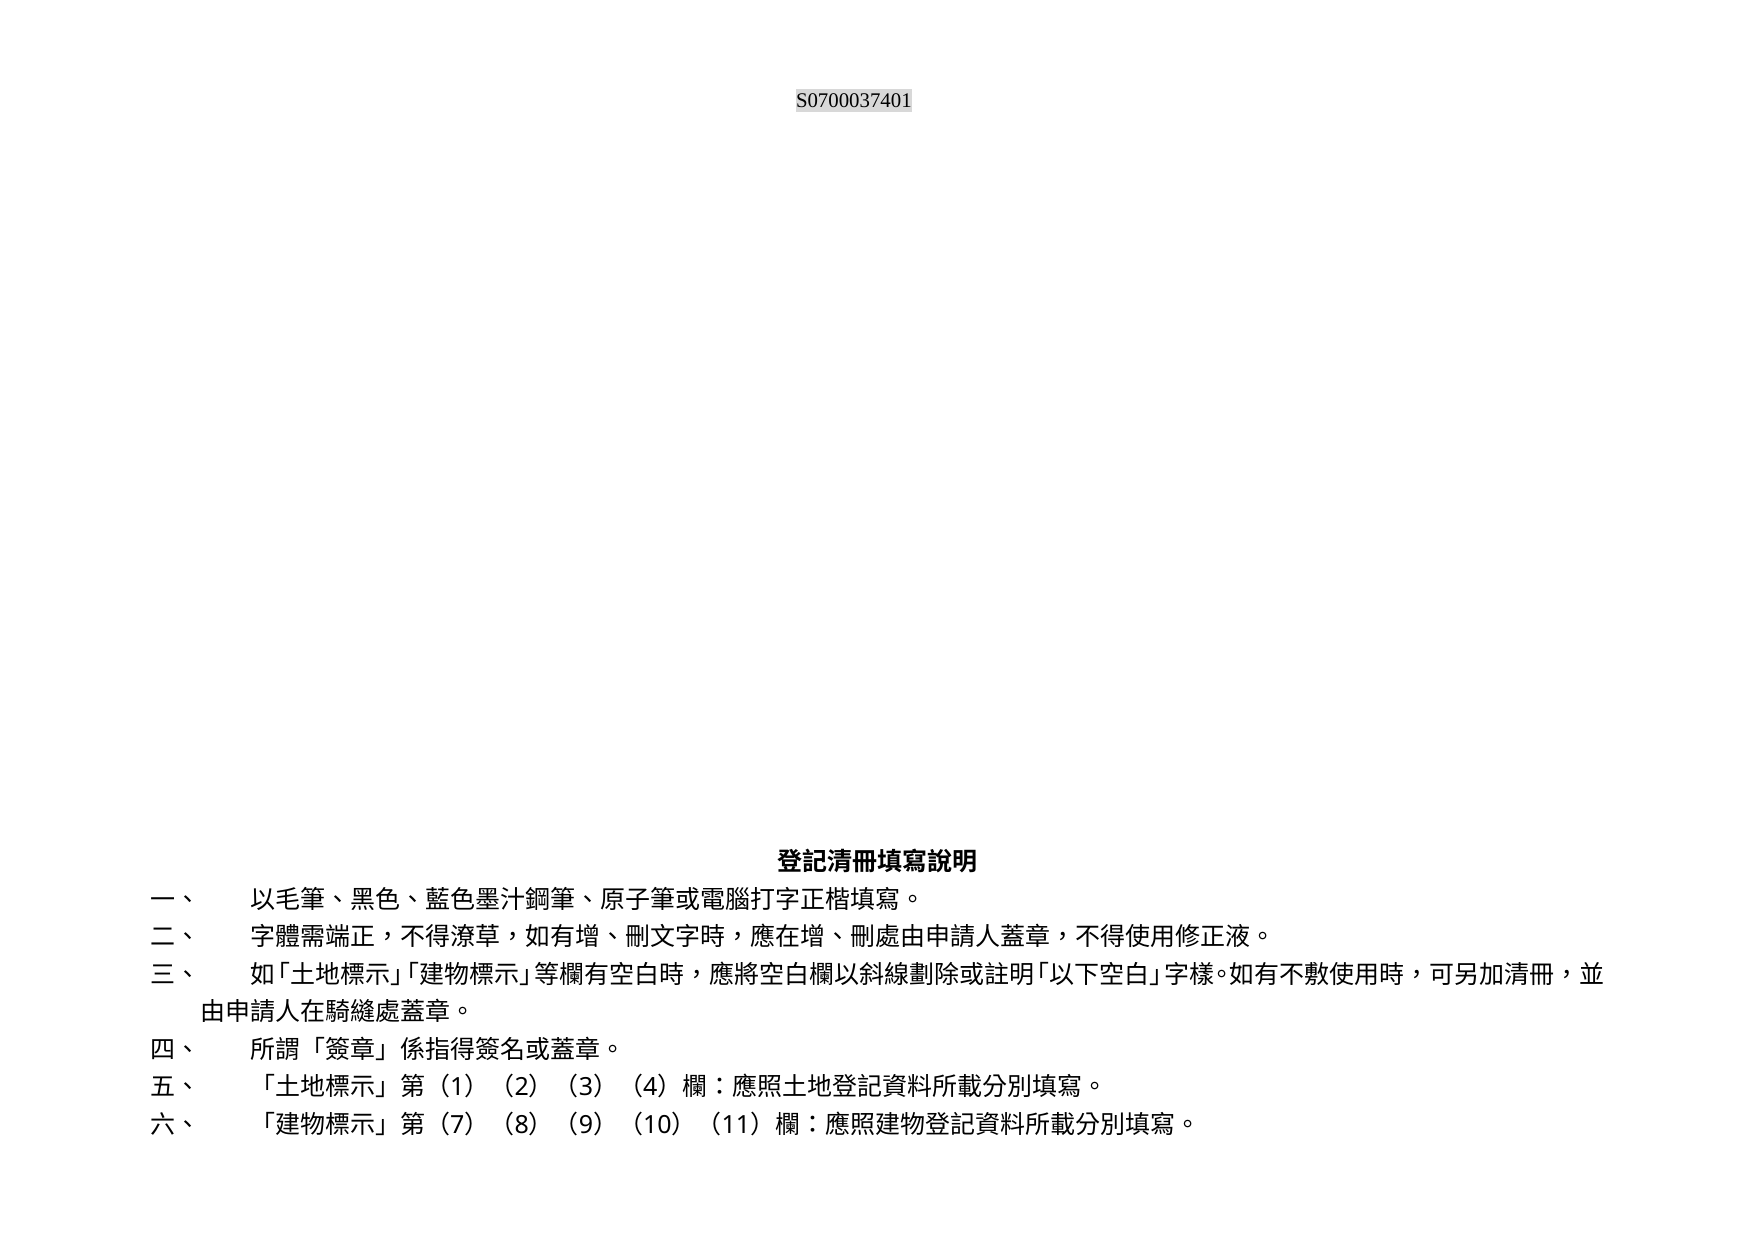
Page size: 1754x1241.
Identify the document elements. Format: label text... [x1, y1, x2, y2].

text 登記清冊填寫說明 [150, 841, 1604, 878]
list 以毛筆、黑色、藍色墨汁鋼筆、原子筆或電腦打字正楷填寫。 [150, 878, 1604, 916]
list 字體需端正，不得潦草，如有增、刪文字時，應在增、刪處由申請人蓋章，不得使用修正液。 [150, 916, 1604, 953]
list 「建物標示」第（7）（8）（9）（10）（11）欄：應照建物登記資料所載分別填寫。 [150, 1103, 1604, 1141]
list 所謂「簽章」係指得簽名或蓋章。 [150, 1028, 1604, 1066]
list 「土地標示」第（1）（2）（3）（4）欄：應照土地登記資料所載分別填寫。 [150, 1066, 1604, 1103]
list 如「土地標示」「建物標示」等欄有空白時，應將空白欄以斜線劃除或註明「以下空白」字樣。如有不敷使用時，可另加清冊，並由申請人在騎縫處蓋章。 [150, 953, 1604, 1028]
